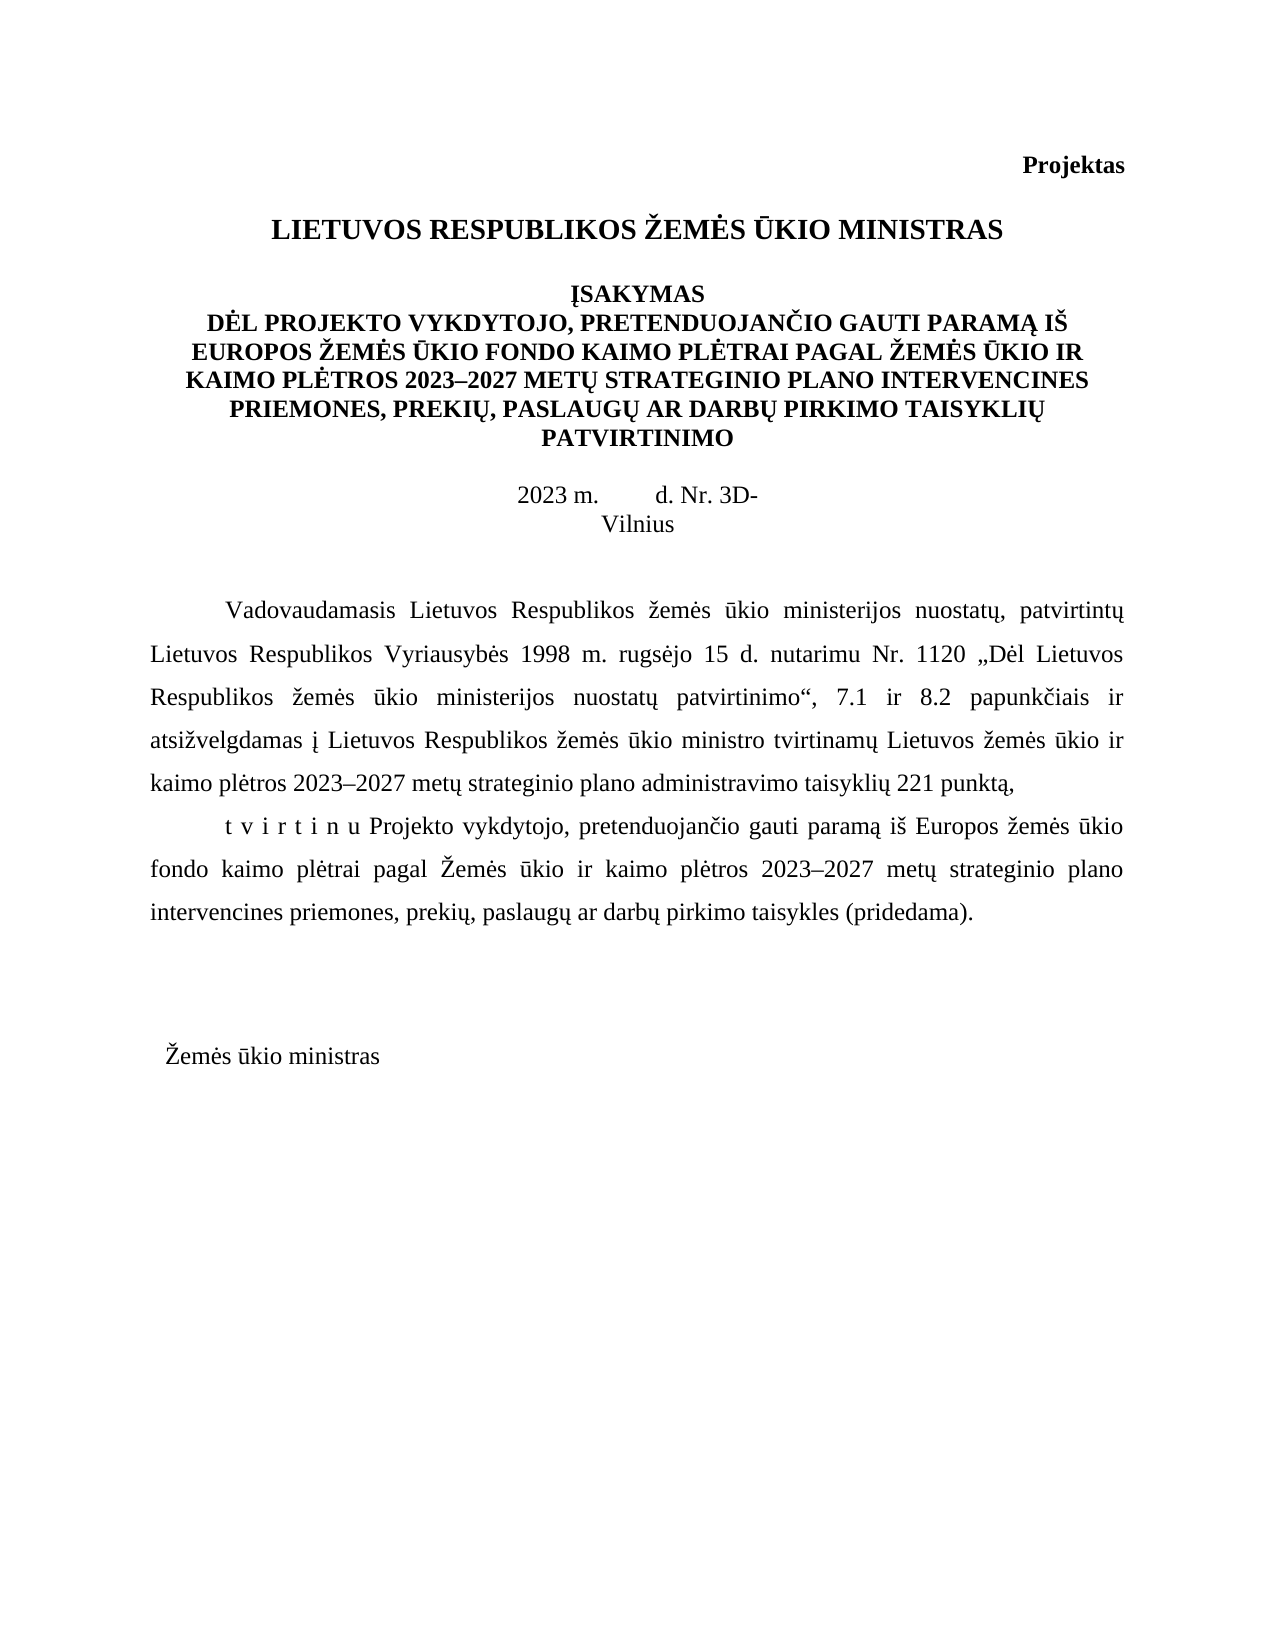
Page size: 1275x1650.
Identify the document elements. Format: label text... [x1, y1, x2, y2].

text Žemės ūkio ministras [150, 1041, 1125, 1070]
text ĮSAKYMAS [150, 279, 1125, 308]
text t v i r t i n u Projekto vykdytojo, pretenduojančio gauti paramą iš Europos žemės ūkio fondo kaimo plėtrai pagal Žemės ūkio ir kaimo plėtros 2023–2027 metų strateginio plano intervencines priemones, prekių, paslaugų ar darbų pirkimo taisykles (pridedama). [150, 811, 1125, 926]
text Vadovaudamasis Lietuvos Respublikos žemės ūkio ministerijos nuostatų, patvirtintų Lietuvos Respublikos Vyriausybės 1998 m. rugsėjo 15 d. nutarimu Nr. 1120 „Dėl Lietuvos Respublikos žemės ūkio ministerijos nuostatų patvirtinimo“, 7.1 ir 8.2 papunkčiais ir atsižvelgdamas į Lietuvos Respublikos žemės ūkio ministro tvirtinamų Lietuvos žemės ūkio ir kaimo plėtros 2023–2027 metų strateginio plano administravimo taisyklių 221 punktą, [150, 596, 1125, 797]
text LIETUVOS RESPUBLIKOS ŽEMĖS ŪKIO MINISTRAS [150, 212, 1125, 246]
text 2023 m. d. Nr. 3D- [150, 481, 1125, 509]
text Vilnius [150, 509, 1125, 538]
text DĖL PROJEKTO VYKDYTOJO, PRETENDUOJANČIO GAUTI PARAMĄ IŠ EUROPOS žemės ūkio fondo kaimo plėtrai PAGAL ŽEMĖS ŪKIO IR KAIMO PLĖTROS 2023–2027 METŲ STRATEGINIO PLANO INTERVENCINES PRiemones, PREKIŲ, PASLAUGŲ AR DARBŲ Pirkimo TAISYKLIŲ PATVIRTINIMO [150, 308, 1125, 452]
text Projektas [150, 150, 1125, 179]
